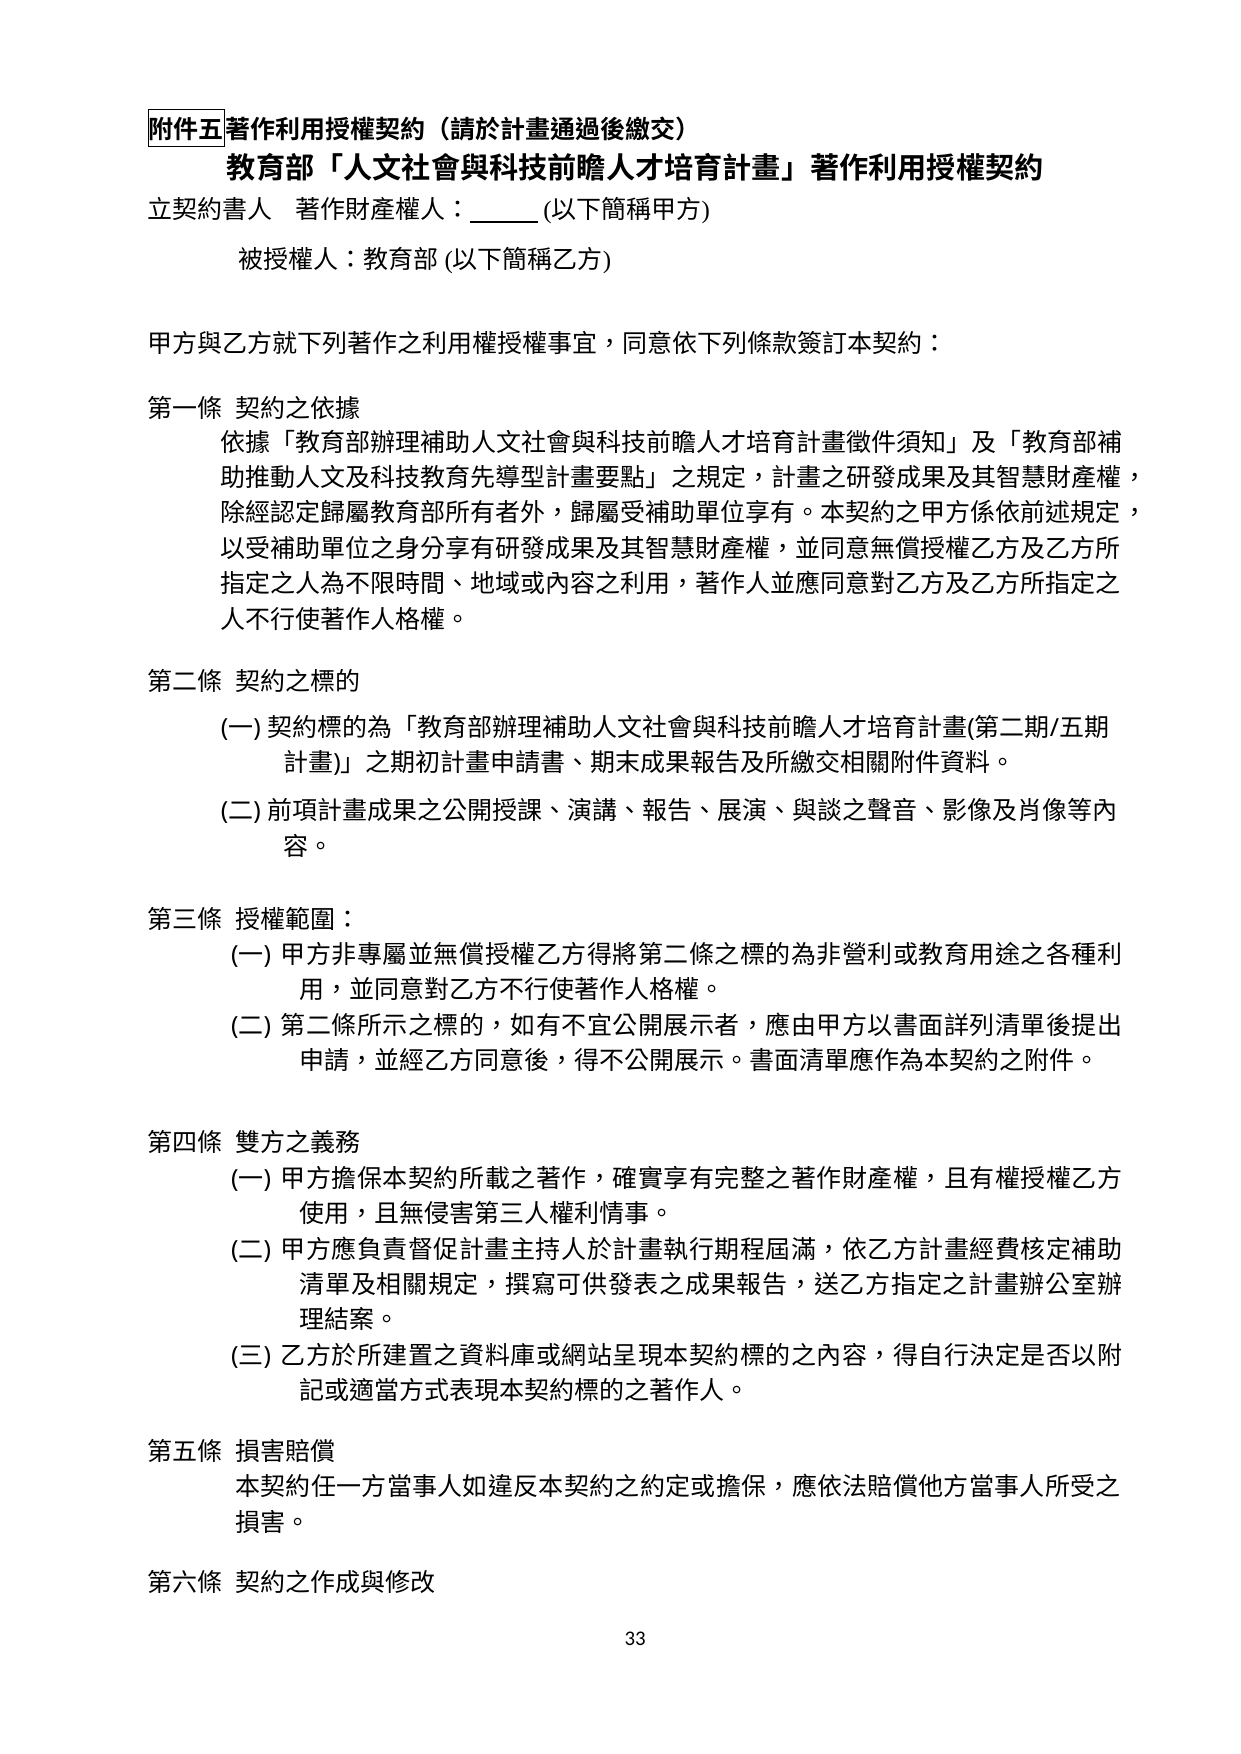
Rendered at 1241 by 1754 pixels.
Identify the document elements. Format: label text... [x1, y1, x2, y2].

text 立契約書人 著作財產權人： (以下簡稱甲方) [148, 199, 1122, 224]
text (一) 契約標的為「教育部辦理補助人文社會與科技前瞻人才培育計畫(第二期/五期計畫)」之期初計畫申請書、期末成果報告及所繳交相關附件資料。 [221, 708, 1122, 779]
list 甲方擔保本契約所載之著作，確實享有完整之著作財產權，且有權授權乙方使用，且無侵害第三人權利情事。 [231, 1159, 1122, 1230]
text 附件五著作利用授權契約（請於計畫通過後繳交） [225, 118, 1122, 144]
list 授權範圍： [148, 900, 1122, 935]
list 契約之標的 [148, 671, 1122, 696]
text (二) 前項計畫成果之公開授課、演講、報告、展演、與談之聲音、影像及肖像等內容。 [221, 791, 1122, 862]
text 被授權人：教育部 (以下簡稱乙方) [148, 249, 1122, 274]
list 損害賠償 [148, 1432, 1122, 1467]
text 附件五著作利用授權契約（請於計畫通過後繳交） [149, 118, 224, 144]
list 甲方應負責督促計畫主持人於計畫執行期程屆滿，依乙方計畫經費核定補助清單及相關規定，撰寫可供發表之成果報告，送乙方指定之計畫辦公室辦理結案。 [231, 1230, 1122, 1336]
list 乙方於所建置之資料庫或網站呈現本契約標的之內容，得自行決定是否以附記或適當方式表現本契約標的之著作人。 [231, 1336, 1122, 1407]
list 契約之作成與修改 [148, 1563, 1122, 1598]
text 依據「教育部辦理補助人文社會與科技前瞻人才培育計畫徵件須知」及「教育部補助推動人文及科技教育先導型計畫要點」之規定，計畫之研發成果及其智慧財產權，除經認定歸屬教育部所有者外，歸屬受補助單位享有。本契約之甲方係依前述規定，以受補助單位之身分享有研發成果及其智慧財產權，並同意無償授權乙方及乙方所指定之人為不限時間、地域或內容之利用，著作人並應同意對乙方及乙方所指定之人不行使著作人格權。 [221, 423, 1122, 635]
text 教育部「人文社會與科技前瞻人才培育計畫」著作利用授權契約 [148, 144, 1122, 186]
list 雙方之義務 [148, 1123, 1122, 1159]
text 本契約任一方當事人如違反本契約之約定或擔保，應依法賠償他方當事人所受之損害。 [235, 1467, 1122, 1538]
list 第二條所示之標的，如有不宜公開展示者，應由甲方以書面詳列清單後提出申請，並經乙方同意後，得不公開展示。書面清單應作為本契約之附件。 [231, 1006, 1122, 1077]
list 契約之依據 [148, 398, 1122, 423]
text 甲方與乙方就下列著作之利用權授權事宜，同意依下列條款簽訂本契約： [148, 324, 1122, 360]
list 甲方非專屬並無償授權乙方得將第二條之標的為非營利或教育用途之各種利用，並同意對乙方不行使著作人格權。 [231, 935, 1122, 1006]
